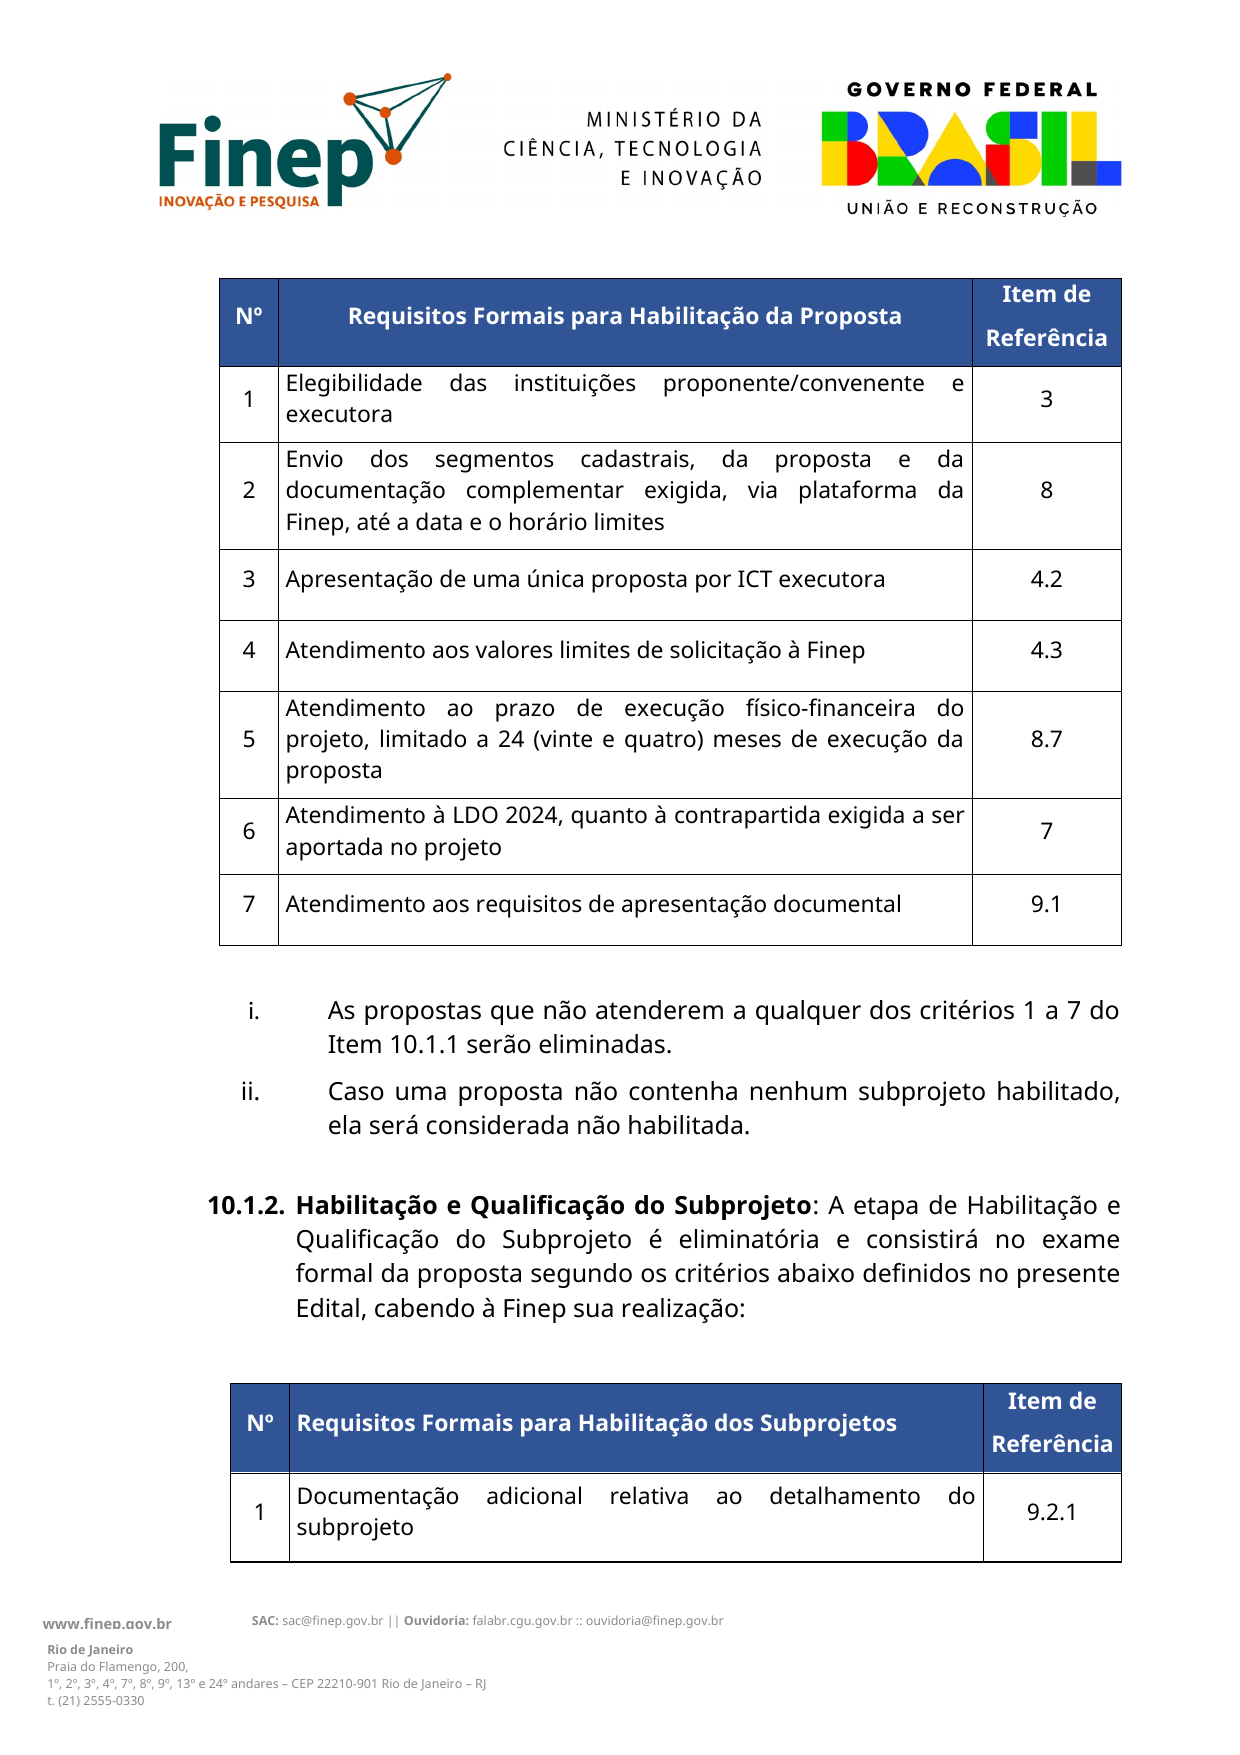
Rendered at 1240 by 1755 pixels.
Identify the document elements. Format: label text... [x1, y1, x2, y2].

table_cell Atendimento aos valores limites de solicitação à Finep [279, 621, 972, 691]
table_header Nº [231, 1384, 289, 1472]
table_header Nº [220, 279, 278, 366]
table_cell 6 [220, 799, 278, 874]
table_cell 9.2.1 [984, 1474, 1121, 1561]
table_cell 9.1 [973, 875, 1121, 945]
table_cell Atendimento aos requisitos de apresentação documental [279, 875, 972, 945]
table_cell Atendimento à LDO 2024, quanto à contrapartida exigida a ser aportada no projeto [279, 799, 972, 874]
table_cell 7 [220, 875, 278, 945]
list Caso uma proposta não contenha nenhum subprojeto habilitado, ela será considerada não habilitada. [260, 1073, 1121, 1141]
table_header Item de Referência [973, 279, 1121, 366]
table_cell 1 [220, 367, 278, 442]
table_cell 8.7 [973, 692, 1121, 798]
table_cell 4 [220, 621, 278, 691]
table_cell 2 [220, 443, 278, 549]
table_cell 5 [220, 692, 278, 798]
list As propostas que não atenderem a qualquer dos critérios 1 a 7 do Item 10.1.1 serão eliminadas. [260, 993, 1121, 1061]
table_header Requisitos Formais para Habilitação da Proposta [279, 279, 972, 366]
table_cell Atendimento ao prazo de execução físico-financeira do projeto, limitado a 24 (vinte e quatro) meses de execução da proposta [279, 692, 972, 798]
table_header Requisitos Formais para Habilitação dos Subprojetos [290, 1384, 983, 1472]
table_cell Envio dos segmentos cadastrais, da proposta e da documentação complementar exigida, via plataforma da Finep, até a data e o horário limites [279, 443, 972, 549]
table_header Item de Referência [984, 1384, 1121, 1472]
table_cell 7 [973, 799, 1121, 874]
list Habilitação e Qualificação do Subprojeto: A etapa de Habilitação e Qualificação do Subprojeto é eliminatória e consistirá no exame formal da proposta segundo os critérios abaixo definidos no presente Edital, cabendo à Finep sua realização: [207, 1188, 1121, 1324]
table_cell 8 [973, 443, 1121, 549]
table_cell Documentação adicional relativa ao detalhamento do subprojeto [290, 1474, 983, 1561]
table_cell 4.2 [973, 550, 1121, 620]
table_cell 3 [220, 550, 278, 620]
table_cell Elegibilidade das instituições proponente/convenente e executora [279, 367, 972, 442]
table_cell 4.3 [973, 621, 1121, 691]
table_cell 1 [231, 1474, 289, 1561]
table_cell 3 [973, 367, 1121, 442]
table_cell Apresentação de uma única proposta por ICT executora [279, 550, 972, 620]
